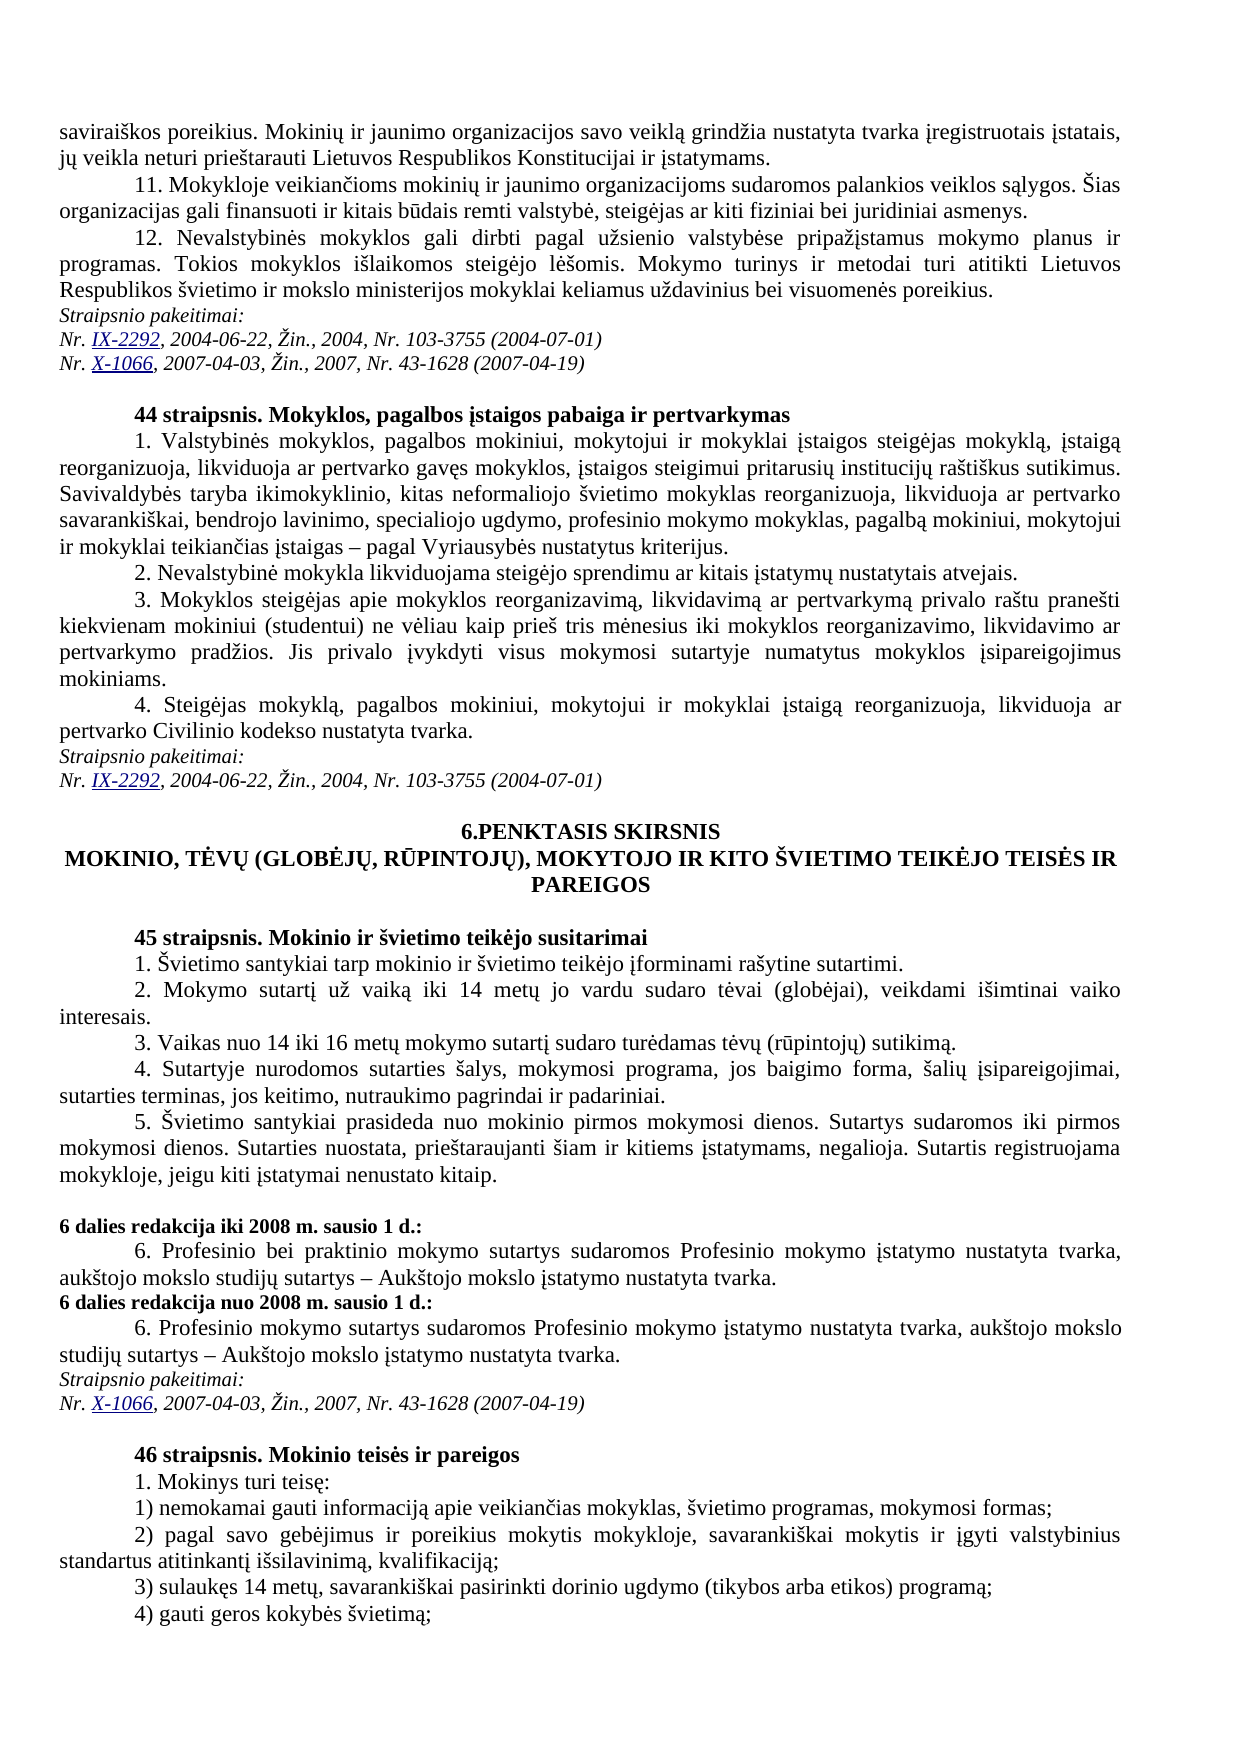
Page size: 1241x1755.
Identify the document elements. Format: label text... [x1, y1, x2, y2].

text Nr. X-1066, 2007-04-03, Žin., 2007, Nr. 43-1628 (2007-04-19) [59, 351, 1122, 375]
text 1. Valstybinės mokyklos, pagalbos mokiniui, mokytojui ir mokyklai įstaigos steigėjas mokyklą, įstaigą reorganizuoja, likviduoja ar pertvarko gavęs mokyklos, įstaigos steigimui pritarusių institucijų raštiškus sutikimus. Savivaldybės taryba ikimokyklinio, kitas neformaliojo švietimo mokyklas reorganizuoja, likviduoja ar pertvarko savarankiškai, bendrojo lavinimo, specialiojo ugdymo, profesinio mokymo mokyklas, pagalbą mokiniui, mokytojui ir mokyklai teikiančias įstaigas – pagal Vyriausybės nustatytus kriterijus. [59, 427, 1122, 559]
text 4. Sutartyje nurodomos sutarties šalys, mokymosi programa, jos baigimo forma, šalių įsipareigojimai, sutarties terminas, jos keitimo, nutraukimo pagrindai ir padariniai. [59, 1055, 1122, 1108]
text 1. Mokinys turi teisę: [59, 1468, 1122, 1494]
text Nr. IX-2292, 2004-06-22, Žin., 2004, Nr. 103-3755 (2004-07-01) [59, 327, 1122, 351]
text 2. Nevalstybinė mokykla likviduojama steigėjo sprendimu ar kitais įstatymų nustatytais atvejais. [59, 559, 1122, 586]
text 2) pagal savo gebėjimus ir poreikius mokytis mokykloje, savarankiškai mokytis ir įgyti valstybinius standartus atitinkantį išsilavinimą, kvalifikaciją; [59, 1521, 1122, 1573]
text Straipsnio pakeitimai: [59, 744, 1122, 768]
text 44 straipsnis. Mokyklos, pagalbos įstaigos pabaiga ir pertvarkymas [59, 401, 1122, 427]
text 45 straipsnis. Mokinio ir švietimo teikėjo susitarimai [59, 924, 1122, 950]
subtitle PENKTASIS SKIRSNIS [59, 818, 1122, 844]
text 4. Steigėjas mokyklą, pagalbos mokiniui, mokytojui ir mokyklai įstaigą reorganizuoja, likviduoja ar pertvarko Civilinio kodekso nustatyta tvarka. [59, 691, 1122, 744]
text 46 straipsnis. Mokinio teisės ir pareigos [59, 1442, 1122, 1468]
text 11. Mokykloje veikiančioms mokinių ir jaunimo organizacijoms sudaromos palankios veiklos sąlygos. Šias organizacijas gali finansuoti ir kitais būdais remti valstybė, steigėjas ar kiti fiziniai bei juridiniai asmenys. [59, 171, 1122, 223]
text 5. Švietimo santykiai prasideda nuo mokinio pirmos mokymosi dienos. Sutartys sudaromos iki pirmos mokymosi dienos. Sutarties nuostata, prieštaraujanti šiam ir kitiems įstatymams, negalioja. Sutartis registruojama mokykloje, jeigu kiti įstatymai nenustato kitaip. [59, 1108, 1122, 1187]
text 12. Nevalstybinės mokyklos gali dirbti pagal užsienio valstybėse pripažįstamus mokymo planus ir programas. Tokios mokyklos išlaikomos steigėjo lėšomis. Mokymo turinys ir metodai turi atitikti Lietuvos Respublikos švietimo ir mokslo ministerijos mokyklai keliamus uždavinius bei visuomenės poreikius. [59, 223, 1122, 303]
text 4) gauti geros kokybės švietimą; [59, 1600, 1122, 1626]
text 1) nemokamai gauti informaciją apie veikiančias mokyklas, švietimo programas, mokymosi formas; [59, 1494, 1122, 1521]
text 2. Mokymo sutartį už vaiką iki 14 metų jo vardu sudaro tėvai (globėjai), veikdami išimtinai vaiko interesais. [59, 976, 1122, 1029]
text Nr. X-1066, 2007-04-03, Žin., 2007, Nr. 43-1628 (2007-04-19) [59, 1391, 1122, 1415]
text 6. Profesinio mokymo sutartys sudaromos Profesinio mokymo įstatymo nustatyta tvarka, aukštojo mokslo studijų sutartys – Aukštojo mokslo įstatymo nustatyta tvarka. [59, 1314, 1122, 1367]
text 6 dalies redakcija nuo 2008 m. sausio 1 d.: [59, 1290, 1122, 1314]
text 1. Švietimo santykiai tarp mokinio ir švietimo teikėjo įforminami rašytine sutartimi. [59, 950, 1122, 976]
text 3. Mokyklos steigėjas apie mokyklos reorganizavimą, likvidavimą ar pertvarkymą privalo raštu pranešti kiekvienam mokiniui (studentui) ne vėliau kaip prieš tris mėnesius iki mokyklos reorganizavimo, likvidavimo ar pertvarkymo pradžios. Jis privalo įvykdyti visus mokymosi sutartyje numatytus mokyklos įsipareigojimus mokiniams. [59, 586, 1122, 691]
text Straipsnio pakeitimai: [59, 1367, 1122, 1391]
text 6. Profesinio bei praktinio mokymo sutartys sudaromos Profesinio mokymo įstatymo nustatyta tvarka, aukštojo mokslo studijų sutartys – Aukštojo mokslo įstatymo nustatyta tvarka. [59, 1238, 1122, 1290]
text MOKINIO, TĖVŲ (globėjų, rūpintojų), MOKYTOJO IR KITO ŠVIETIMO TEIKĖJO TEISĖS IR PAREIGOS [59, 844, 1122, 897]
text Nr. IX-2292, 2004-06-22, Žin., 2004, Nr. 103-3755 (2004-07-01) [59, 768, 1122, 792]
text 6 dalies redakcija iki 2008 m. sausio 1 d.: [59, 1213, 1122, 1238]
text 3) sulaukęs 14 metų, savarankiškai pasirinkti dorinio ugdymo (tikybos arba etikos) programą; [59, 1573, 1122, 1600]
text saviraiškos poreikius. Mokinių ir jaunimo organizacijos savo veiklą grindžia nustatyta tvarka įregistruotais įstatais, jų veikla neturi prieštarauti Lietuvos Respublikos Konstitucijai ir įstatymams. [59, 118, 1122, 171]
text 3. Vaikas nuo 14 iki 16 metų mokymo sutartį sudaro turėdamas tėvų (rūpintojų) sutikimą. [59, 1029, 1122, 1055]
text Straipsnio pakeitimai: [59, 303, 1122, 327]
